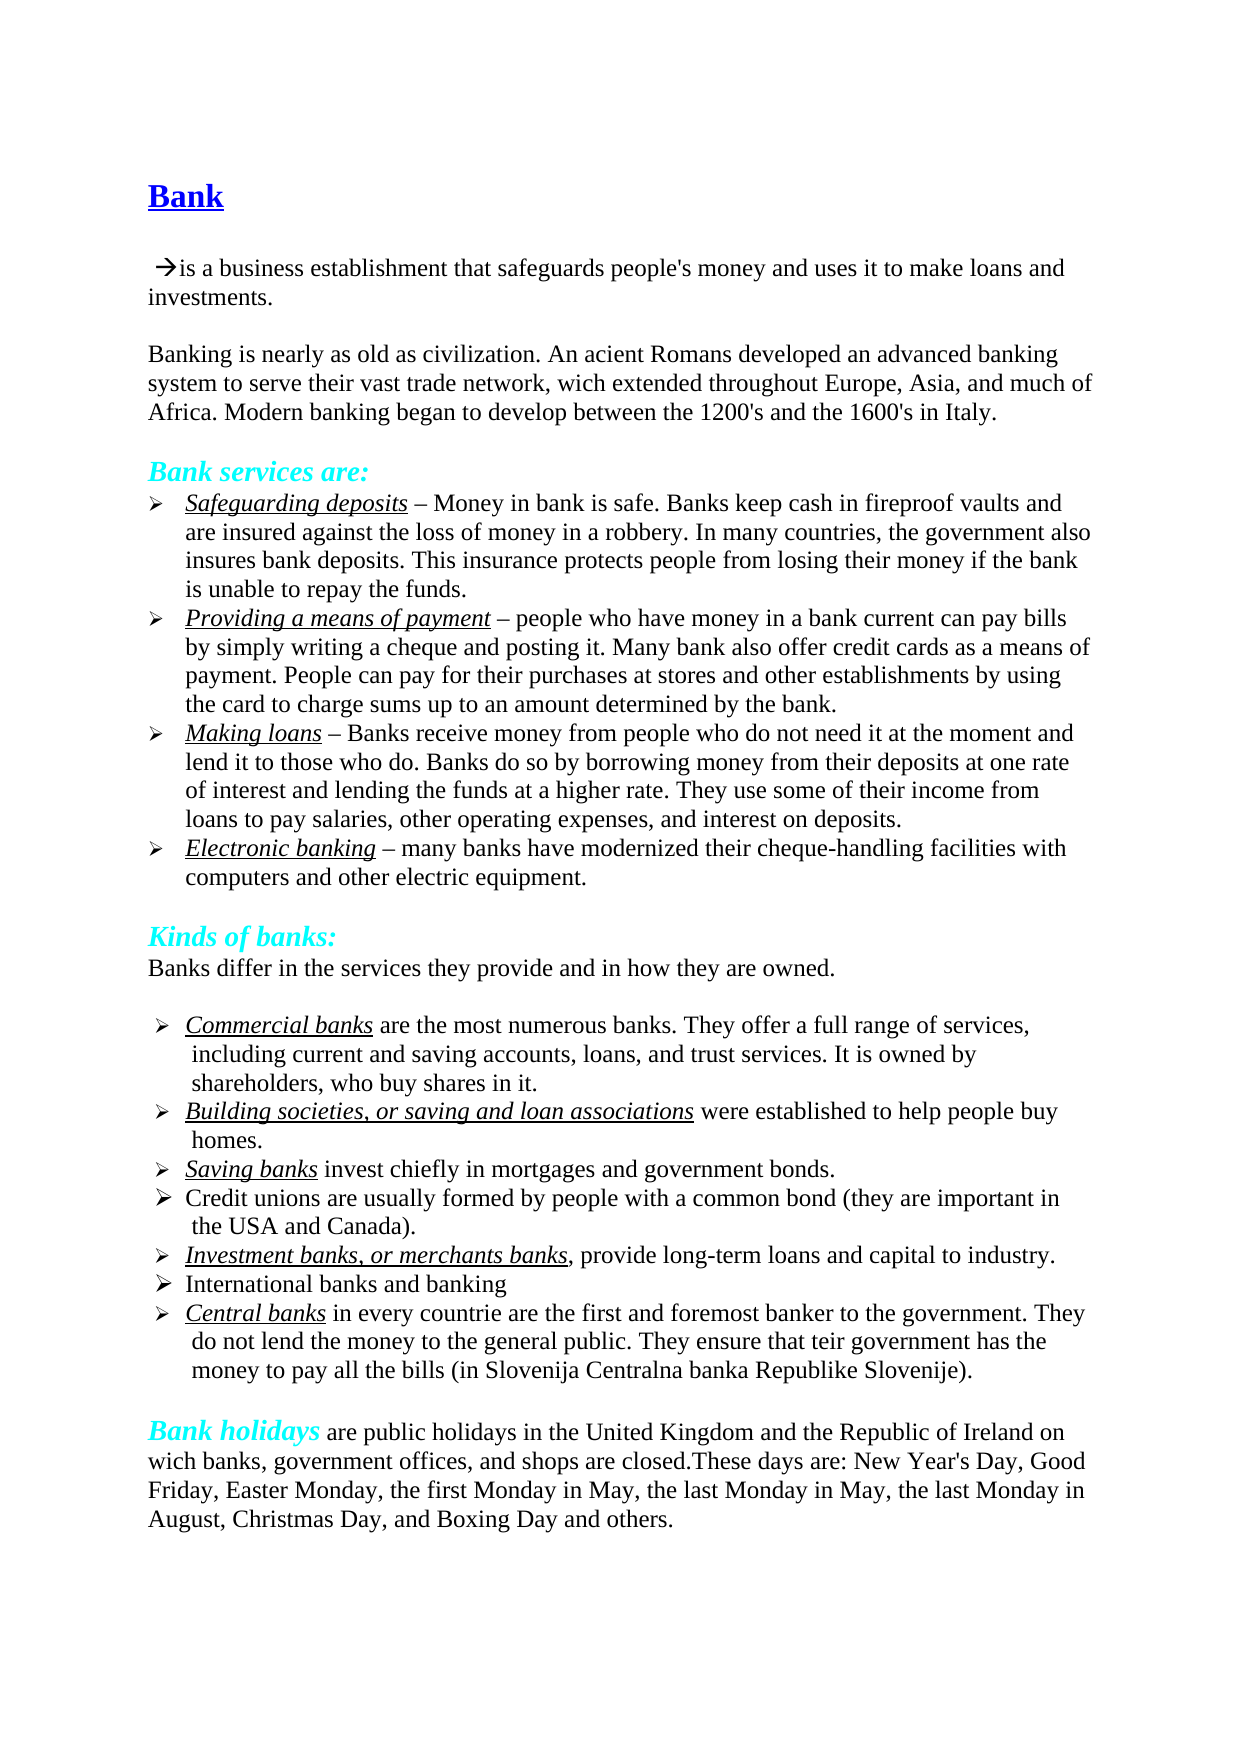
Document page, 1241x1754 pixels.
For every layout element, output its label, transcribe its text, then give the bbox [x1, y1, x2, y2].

list Credit unions are usually formed by people with a common bond (they are important in the USA and Canada). [154, 1183, 1093, 1240]
text Kinds of banks: [148, 919, 1093, 953]
list Investment banks, or merchants banks, provide long-term loans and capital to industry. [154, 1240, 1093, 1269]
text Bank holidays are public holidays in the United Kingdom and the Republic of Ireland on wich banks, government offices, and shops are closed.These days are: New Year's Day, Good Friday, Easter Monday, the first Monday in May, the last Monday in May, the last Monday in August, Christmas Day, and Boxing Day and others. [148, 1413, 1093, 1532]
list International banks and banking [154, 1269, 1093, 1298]
list Making loans – Banks receive money from people who do not need it at the moment and lend it to those who do. Banks do so by borrowing money from their deposits at one rate of interest and lending the funds at a higher rate. They use some of their income from loans to pay salaries, other operating expenses, and interest on deposits. [148, 718, 1093, 833]
list Building societies, or saving and loan associations were established to help people buy homes. [154, 1096, 1093, 1154]
list Commercial banks are the most numerous banks. They offer a full range of services, including current and saving accounts, loans, and trust services. It is owned by shareholders, who buy shares in it. [154, 1010, 1093, 1096]
list Saving banks invest chiefly in mortgages and government bonds. [154, 1154, 1093, 1183]
text Bank services are: [148, 454, 1093, 488]
subtitle Bank [148, 176, 1093, 215]
text Banks differ in the services they provide and in how they are owned. [148, 953, 1093, 981]
text is a business establishment that safeguards people's money and uses it to make loans and investments. [148, 253, 1093, 311]
text Banking is nearly as old as civilization. An acient Romans developed an advanced banking system to serve their vast trade network, wich extended throughout Europe, Asia, and much of Africa. Modern banking began to develop between the 1200's and the 1600's in Italy. [148, 339, 1093, 426]
list Electronic banking – many banks have modernized their cheque-handling facilities with computers and other electric equipment. [148, 833, 1093, 890]
list Providing a means of payment – people who have money in a bank current can pay bills by simply writing a cheque and posting it. Many bank also offer credit cards as a means of payment. People can pay for their purchases at stores and other establishments by using the card to charge sums up to an amount determined by the bank. [148, 603, 1093, 718]
list Safeguarding deposits – Money in bank is safe. Banks keep cash in fireproof vaults and are insured against the loss of money in a robbery. In many countries, the government also insures bank deposits. This insurance protects people from losing their money if the bank is unable to repay the funds. [148, 488, 1093, 603]
list Central banks in every countrie are the first and foremost banker to the government. They do not lend the money to the general public. They ensure that teir government has the money to pay all the bills (in Slovenija Centralna banka Republike Slovenije). [154, 1298, 1093, 1384]
